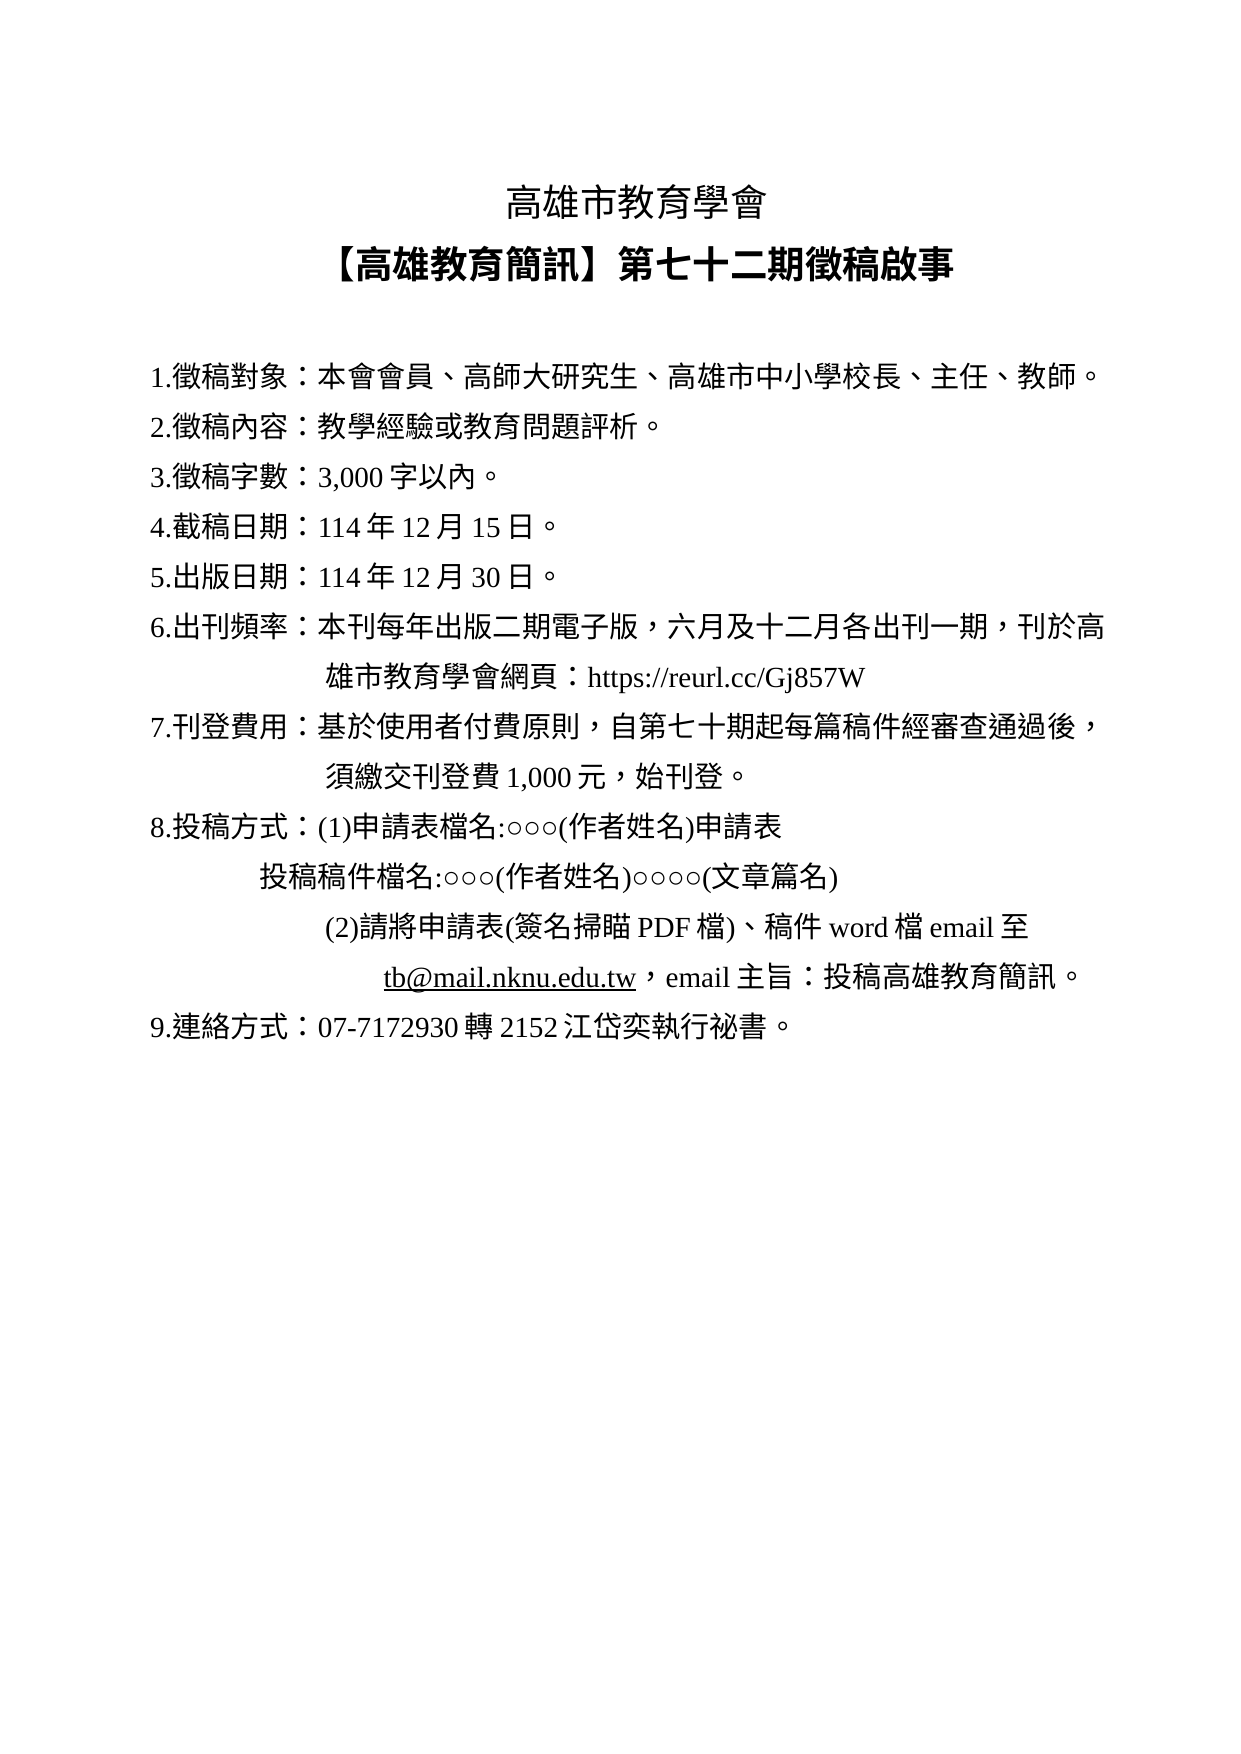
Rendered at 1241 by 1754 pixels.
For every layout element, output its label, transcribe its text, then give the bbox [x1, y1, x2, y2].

text 6.出刊頻率：本刊每年出版二期電子版，六月及十二月各出刊一期，刊於高雄市教育學會網頁：https://reurl.cc/Gj857W [150, 596, 1122, 696]
text 2.徵稿內容：教學經驗或教育問題評析。 [150, 396, 1122, 446]
text 投稿稿件檔名:○○○(作者姓名)○○○○(文章篇名) [150, 846, 1122, 896]
text (2)請將申請表(簽名掃瞄PDF檔)、稿件word檔email至tb@mail.nknu.edu.tw，email主旨：投稿高雄教育簡訊。 [325, 896, 1122, 996]
text 4.截稿日期：114年12月15日。 [150, 496, 1122, 546]
text 8.投稿方式：(1)申請表檔名:○○○(作者姓名)申請表 [150, 796, 1122, 846]
text 5.出版日期：114年12月30日。 [150, 546, 1122, 596]
text 1.徵稿對象：本會會員、高師大研究生、高雄市中小學校長、主任、教師。 [150, 346, 1122, 396]
text 高雄市教育學會 [150, 158, 1122, 221]
text 7.刊登費用：基於使用者付費原則，自第七十期起每篇稿件經審查通過後，須繳交刊登費1,000元，始刊登。 [150, 696, 1122, 796]
text 9.連絡方式：07-7172930轉2152江岱奕執行祕書。 [150, 996, 1122, 1046]
text 3.徵稿字數：3,000字以內。 [150, 446, 1122, 496]
text 【高雄教育簡訊】第七十二期徵稿啟事 [150, 221, 1122, 283]
